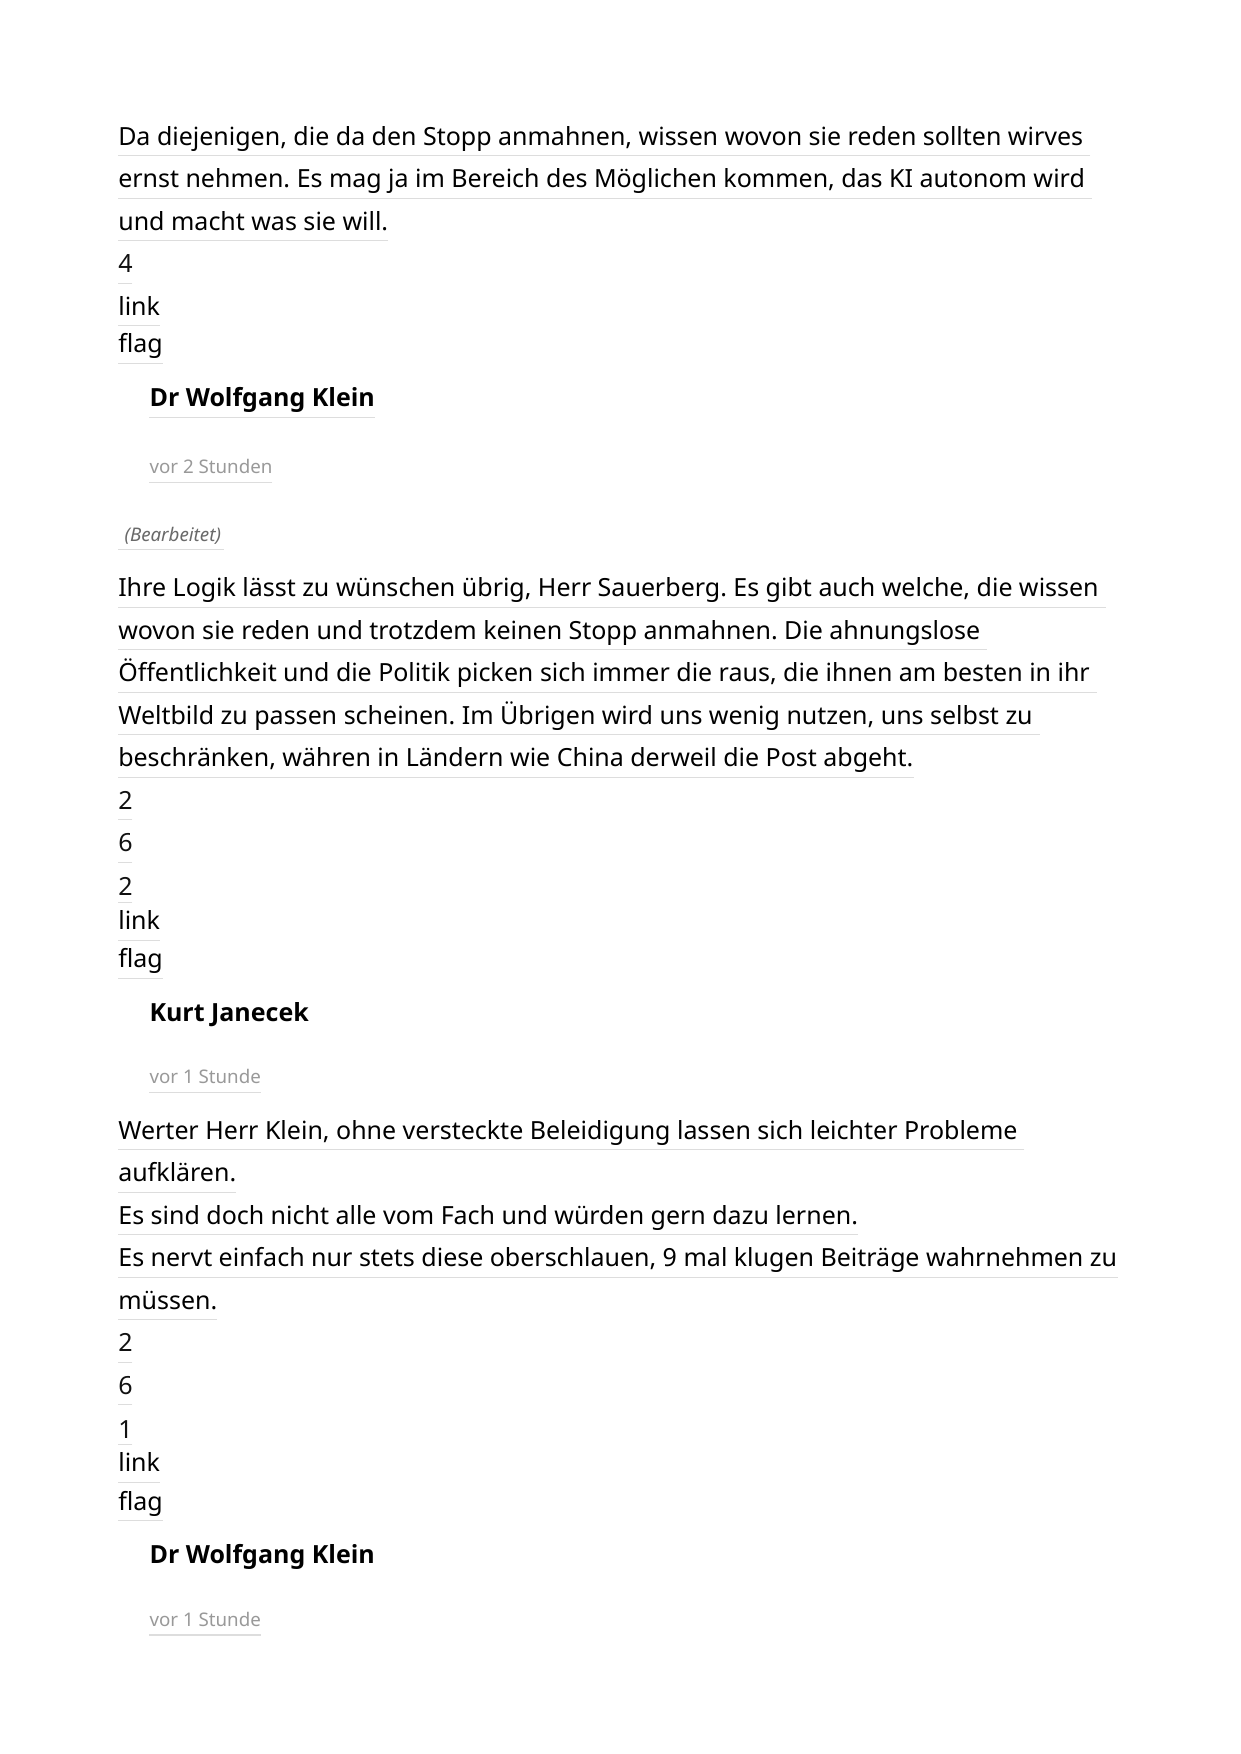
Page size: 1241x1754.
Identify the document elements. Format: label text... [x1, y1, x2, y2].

text Da diejenigen, die da den Stopp anmahnen, wissen wovon sie reden sollten wirves ernst nehmen. Es mag ja im Bereich des Möglichen kommen, das KI autonom wird und macht was sie will. [118, 118, 1122, 241]
text flag [118, 326, 1122, 364]
text vor 2 Stunden [149, 453, 1117, 483]
text flag [118, 1483, 1122, 1521]
text Ihre Logik lässt zu wünschen übrig, Herr Sauerberg. Es gibt auch welche, die wissen wovon sie reden und trotzdem keinen Stopp anmahnen. Die ahnungslose Öffentlichkeit und die Politik picken sich immer die raus, die ihnen am besten in ihr Weltbild zu passen scheinen. Im Übrigen wird uns wenig nutzen, uns selbst zu beschränken, währen in Ländern wie China derweil die Post abgeht. [118, 570, 1122, 778]
text 1 [118, 1410, 1122, 1445]
text flag [118, 941, 1122, 979]
text link [118, 1445, 1122, 1483]
text 6 [118, 1367, 1122, 1405]
text Kurt Janecek [149, 994, 1122, 1028]
text 2 [118, 782, 1122, 820]
text 2 [118, 867, 1122, 903]
text link [118, 288, 1122, 326]
text vor 1 Stunde [149, 1064, 1117, 1093]
text 4 [118, 246, 1122, 284]
text Werter Herr Klein, ohne versteckte Beleidigung lassen sich leichter Probleme aufklären. Es sind doch nicht alle vom Fach und würden gern dazu lernen. Es nervt einfach nur stets diese oberschlauen, 9 mal klugen Beiträge wahrnehmen zu müssen. [118, 1112, 1122, 1320]
text 6 [118, 825, 1122, 863]
text vor 1 Stunde [149, 1606, 1117, 1636]
text link [118, 903, 1122, 941]
text 2 [118, 1325, 1122, 1363]
text Dr Wolfgang Klein [149, 1537, 1122, 1571]
text Dr Wolfgang Klein [149, 380, 1122, 418]
text (Bearbeitet) [118, 518, 1122, 550]
